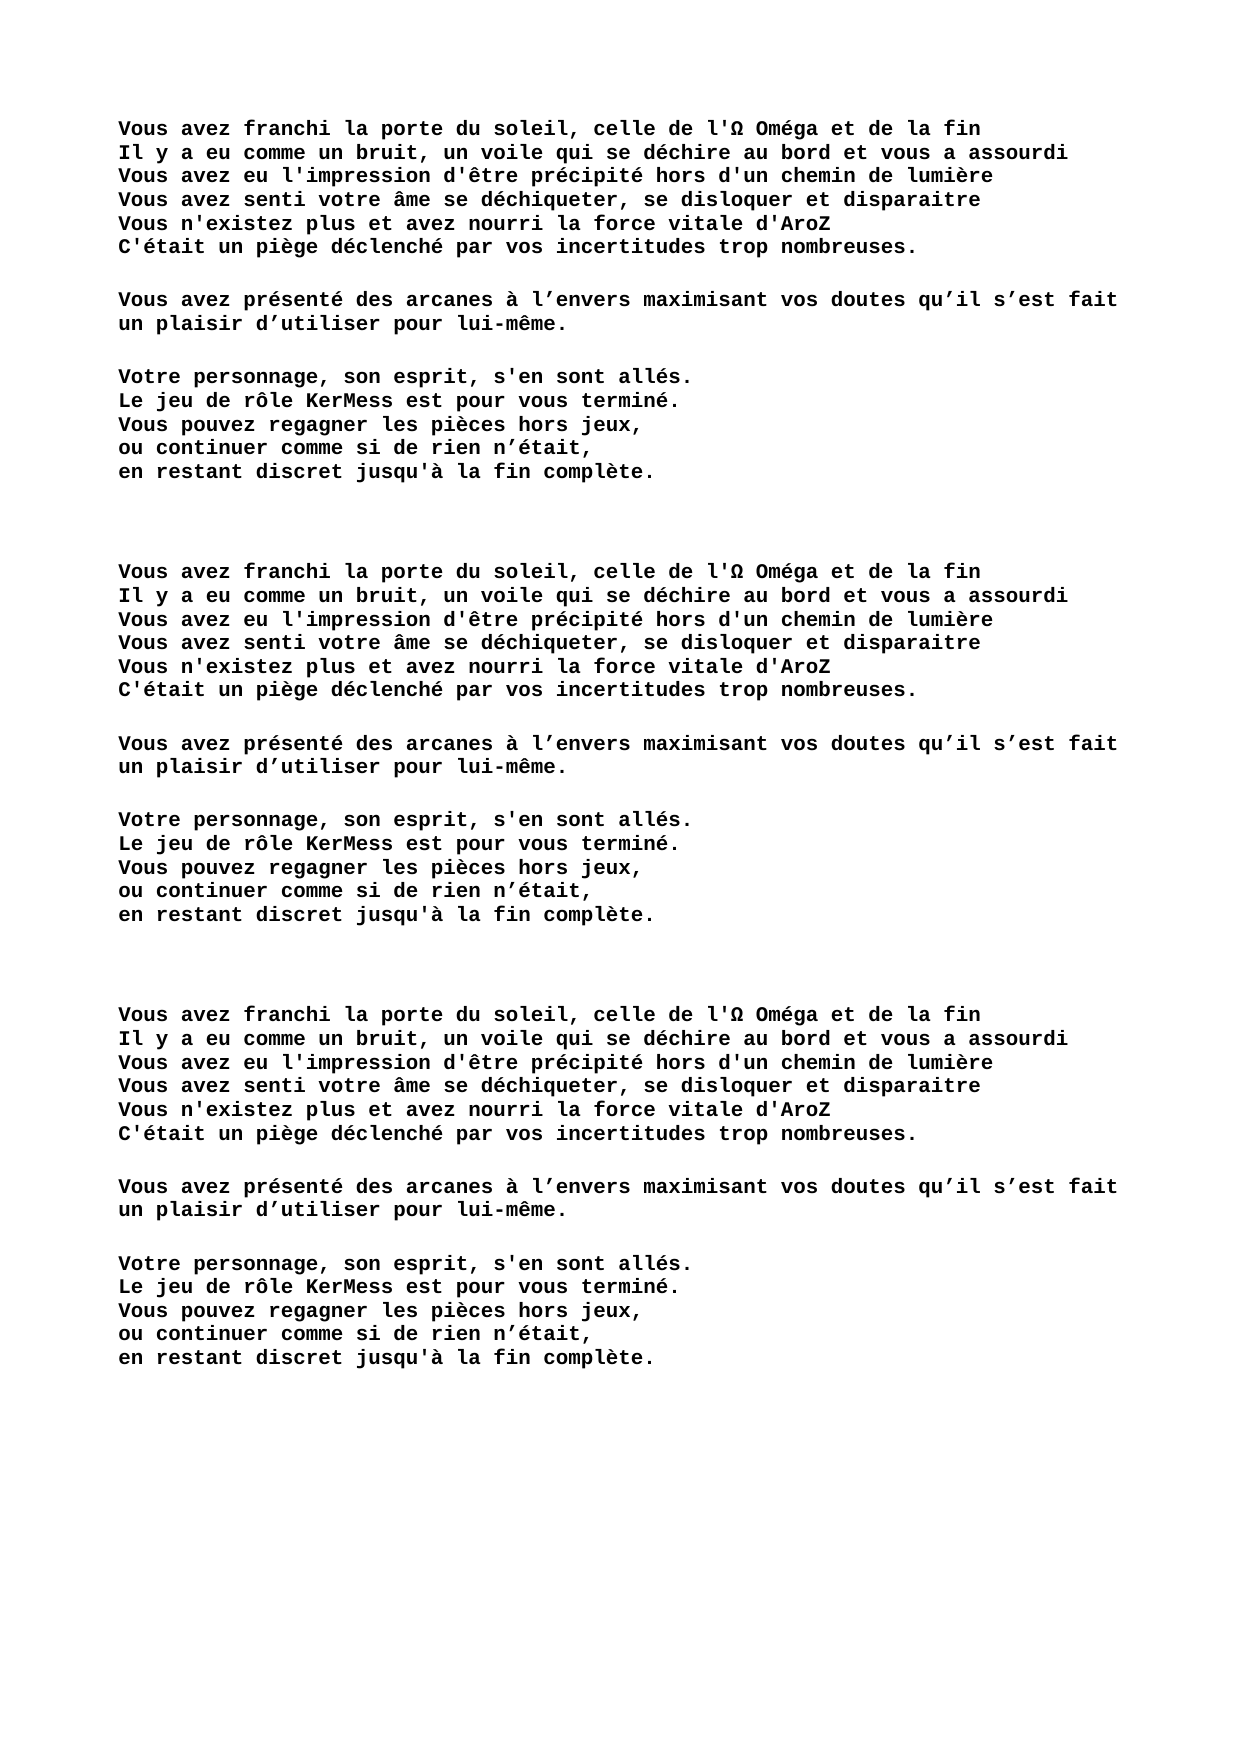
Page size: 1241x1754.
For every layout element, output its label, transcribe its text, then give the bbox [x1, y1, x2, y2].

text ou continuer comme si de rien n’était, [118, 1323, 1122, 1347]
text Vous avez franchi la porte du soleil, celle de l'Ω Oméga et de la fin [118, 1004, 1122, 1028]
text Vous avez eu l'impression d'être précipité hors d'un chemin de lumière [118, 1052, 1122, 1075]
text Vous avez présenté des arcanes à l’envers maximisant vos doutes qu’il s’est fait un plaisir d’utiliser pour lui-même. [118, 289, 1122, 337]
text Votre personnage, son esprit, s'en sont allés. [118, 809, 1122, 833]
text Votre personnage, son esprit, s'en sont allés. [118, 1252, 1122, 1276]
text Vous n'existez plus et avez nourri la force vitale d'AroZ [118, 213, 1122, 236]
text Vous avez eu l'impression d'être précipité hors d'un chemin de lumière [118, 608, 1122, 632]
text en restant discret jusqu'à la fin complète. [118, 904, 1122, 928]
text Vous avez franchi la porte du soleil, celle de l'Ω Oméga et de la fin [118, 118, 1122, 142]
text Votre personnage, son esprit, s'en sont allés. [118, 366, 1122, 390]
text Le jeu de rôle KerMess est pour vous terminé. [118, 833, 1122, 857]
text Vous avez senti votre âme se déchiqueter, se disloquer et disparaitre [118, 632, 1122, 656]
text Vous avez eu l'impression d'être précipité hors d'un chemin de lumière [118, 165, 1122, 189]
text Vous avez présenté des arcanes à l’envers maximisant vos doutes qu’il s’est fait un plaisir d’utiliser pour lui-même. [118, 1176, 1122, 1223]
text Il y a eu comme un bruit, un voile qui se déchire au bord et vous a assourdi [118, 142, 1122, 165]
text Vous avez franchi la porte du soleil, celle de l'Ω Oméga et de la fin [118, 561, 1122, 585]
text Il y a eu comme un bruit, un voile qui se déchire au bord et vous a assourdi [118, 1028, 1122, 1052]
text en restant discret jusqu'à la fin complète. [118, 461, 1122, 484]
text C'était un piège déclenché par vos incertitudes trop nombreuses. [118, 679, 1122, 703]
text Vous n'existez plus et avez nourri la force vitale d'AroZ [118, 1099, 1122, 1123]
text Vous pouvez regagner les pièces hors jeux, [118, 413, 1122, 437]
text Vous avez présenté des arcanes à l’envers maximisant vos doutes qu’il s’est fait un plaisir d’utiliser pour lui-même. [118, 733, 1122, 780]
text ou continuer comme si de rien n’était, [118, 437, 1122, 461]
text Vous pouvez regagner les pièces hors jeux, [118, 1300, 1122, 1323]
text Le jeu de rôle KerMess est pour vous terminé. [118, 390, 1122, 413]
text Le jeu de rôle KerMess est pour vous terminé. [118, 1276, 1122, 1300]
text Vous avez senti votre âme se déchiqueter, se disloquer et disparaitre [118, 1075, 1122, 1099]
text Vous pouvez regagner les pièces hors jeux, [118, 857, 1122, 880]
text Il y a eu comme un bruit, un voile qui se déchire au bord et vous a assourdi [118, 585, 1122, 608]
text C'était un piège déclenché par vos incertitudes trop nombreuses. [118, 1123, 1122, 1146]
text C'était un piège déclenché par vos incertitudes trop nombreuses. [118, 236, 1122, 260]
text Vous n'existez plus et avez nourri la force vitale d'AroZ [118, 656, 1122, 679]
text en restant discret jusqu'à la fin complète. [118, 1347, 1122, 1371]
text ou continuer comme si de rien n’était, [118, 880, 1122, 904]
text Vous avez senti votre âme se déchiqueter, se disloquer et disparaitre [118, 189, 1122, 213]
